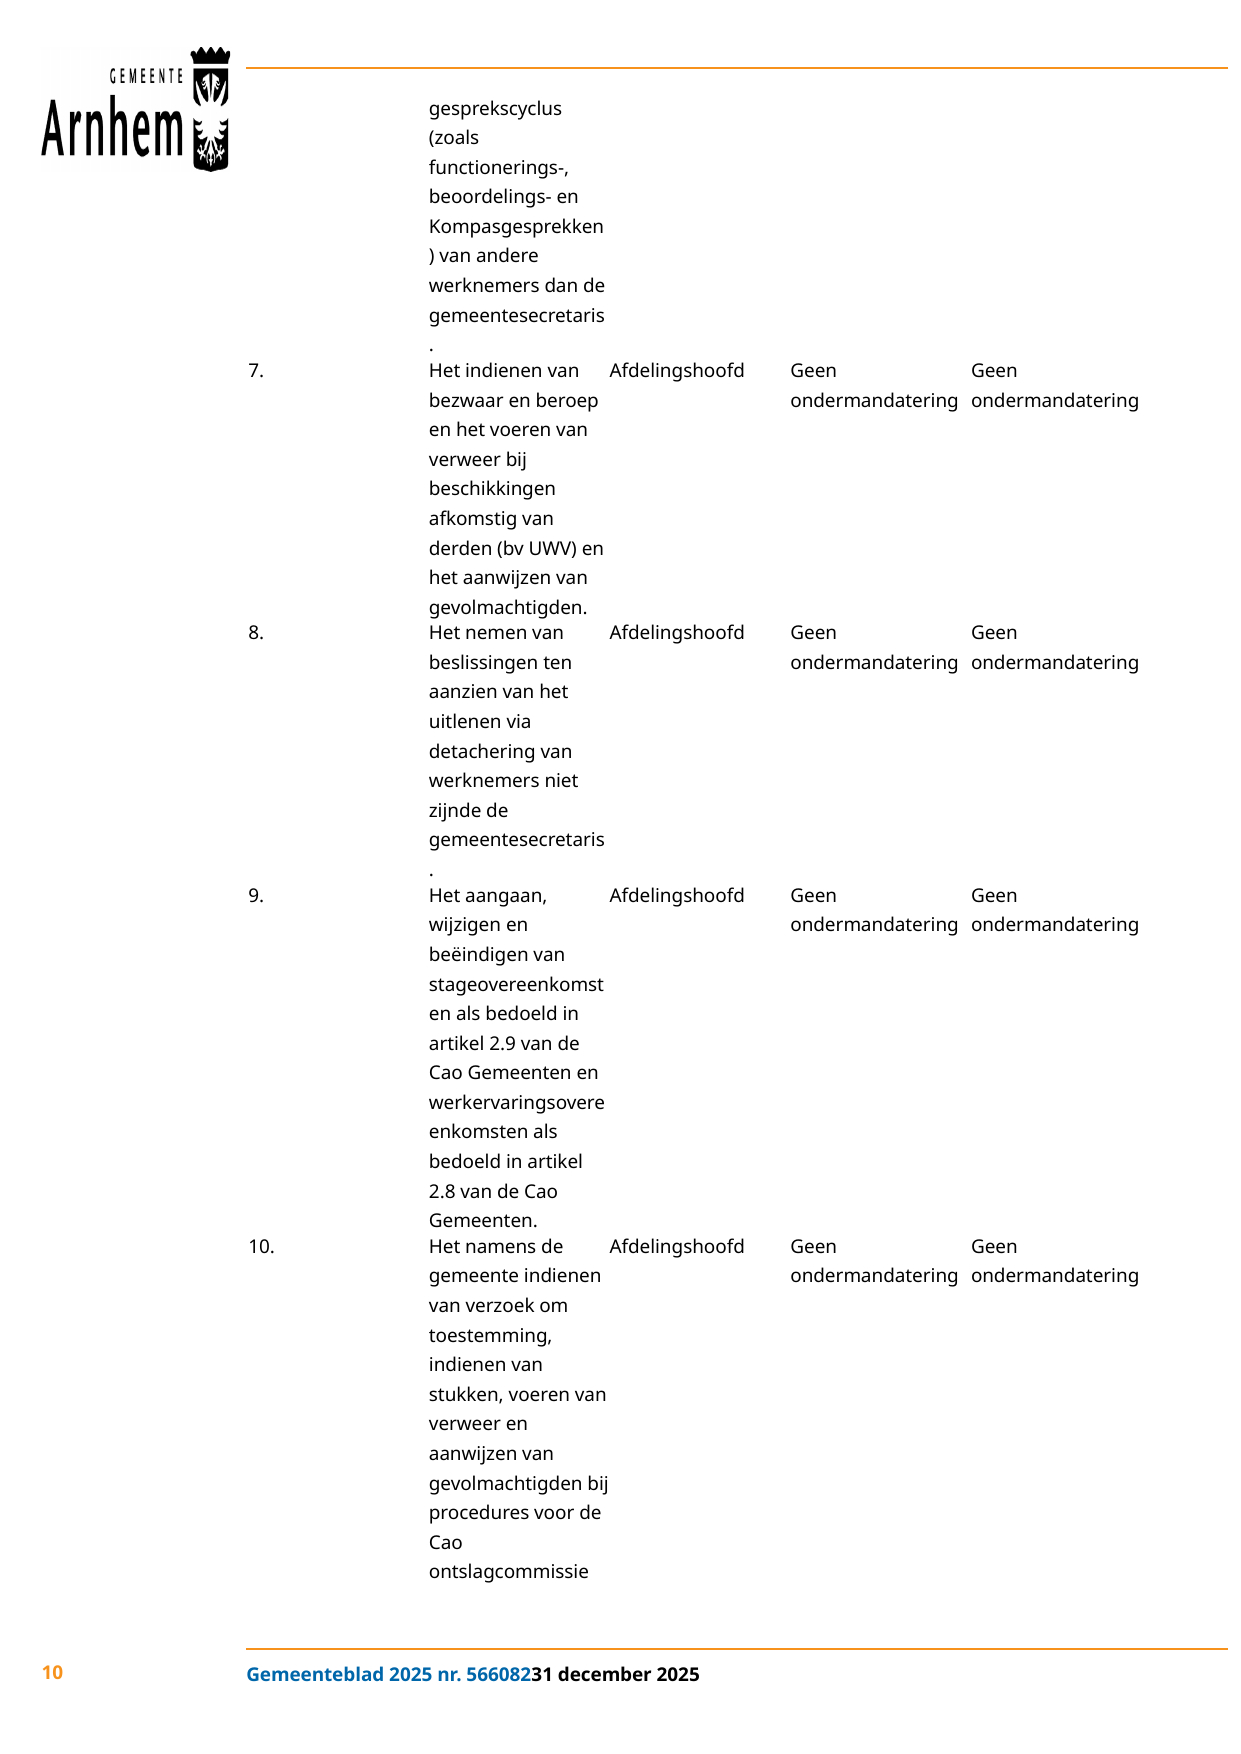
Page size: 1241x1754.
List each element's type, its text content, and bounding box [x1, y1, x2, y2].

picture [41, 47, 231, 172]
table_cell [609, 95, 790, 357]
table_cell [971, 95, 1152, 357]
table_cell Het indienen van bezwaar en beroep en het voeren van verweer bij beschikkingen afkomstig van derden (bv UWV) en het aanwijzen van gevolmachtigden. [429, 357, 609, 619]
table_cell 9. [248, 882, 429, 1233]
table_cell Afdelingshoofd [609, 357, 790, 619]
table_cell 7. [248, 357, 429, 619]
table_cell 10. [248, 1233, 429, 1584]
table_cell Het namens de gemeente indienen van verzoek om toestemming, indienen van stukken, voeren van verweer en aanwijzen van gevolmachtigden bij procedures voor de Cao ontslagcommissie [429, 1233, 609, 1584]
table_cell Afdelingshoofd [609, 620, 790, 882]
table_cell Het nemen van beslissingen ten aanzien van het uitlenen via detachering van werknemers niet zijnde de gemeentesecretaris. [429, 620, 609, 882]
table_cell Afdelingshoofd [609, 1233, 790, 1584]
table_cell Geen ondermandatering [790, 620, 971, 882]
table_cell Geen ondermandatering [790, 1233, 971, 1584]
table_cell Geen ondermandatering [971, 620, 1152, 882]
table_cell Afdelingshoofd [609, 882, 790, 1233]
table_cell Geen ondermandatering [790, 357, 971, 619]
table_cell [248, 95, 429, 357]
table_cell [790, 95, 971, 357]
table_cell Geen ondermandatering [971, 1233, 1152, 1584]
table_cell Geen ondermandatering [790, 882, 971, 1233]
table_cell Het aangaan, wijzigen en beëindigen van stageovereenkomsten als bedoeld in artikel 2.9 van de Cao Gemeenten en werkervaringsovereenkomsten als bedoeld in artikel 2.8 van de Cao Gemeenten. [429, 882, 609, 1233]
table_cell gesprekscyclus (zoals functionerings-, beoordelings- en Kompasgesprekken) van andere werknemers dan de gemeentesecretaris. [429, 95, 609, 357]
table_cell Geen ondermandatering [971, 882, 1152, 1233]
table_cell Geen ondermandatering [971, 357, 1152, 619]
table_cell 8. [248, 620, 429, 882]
